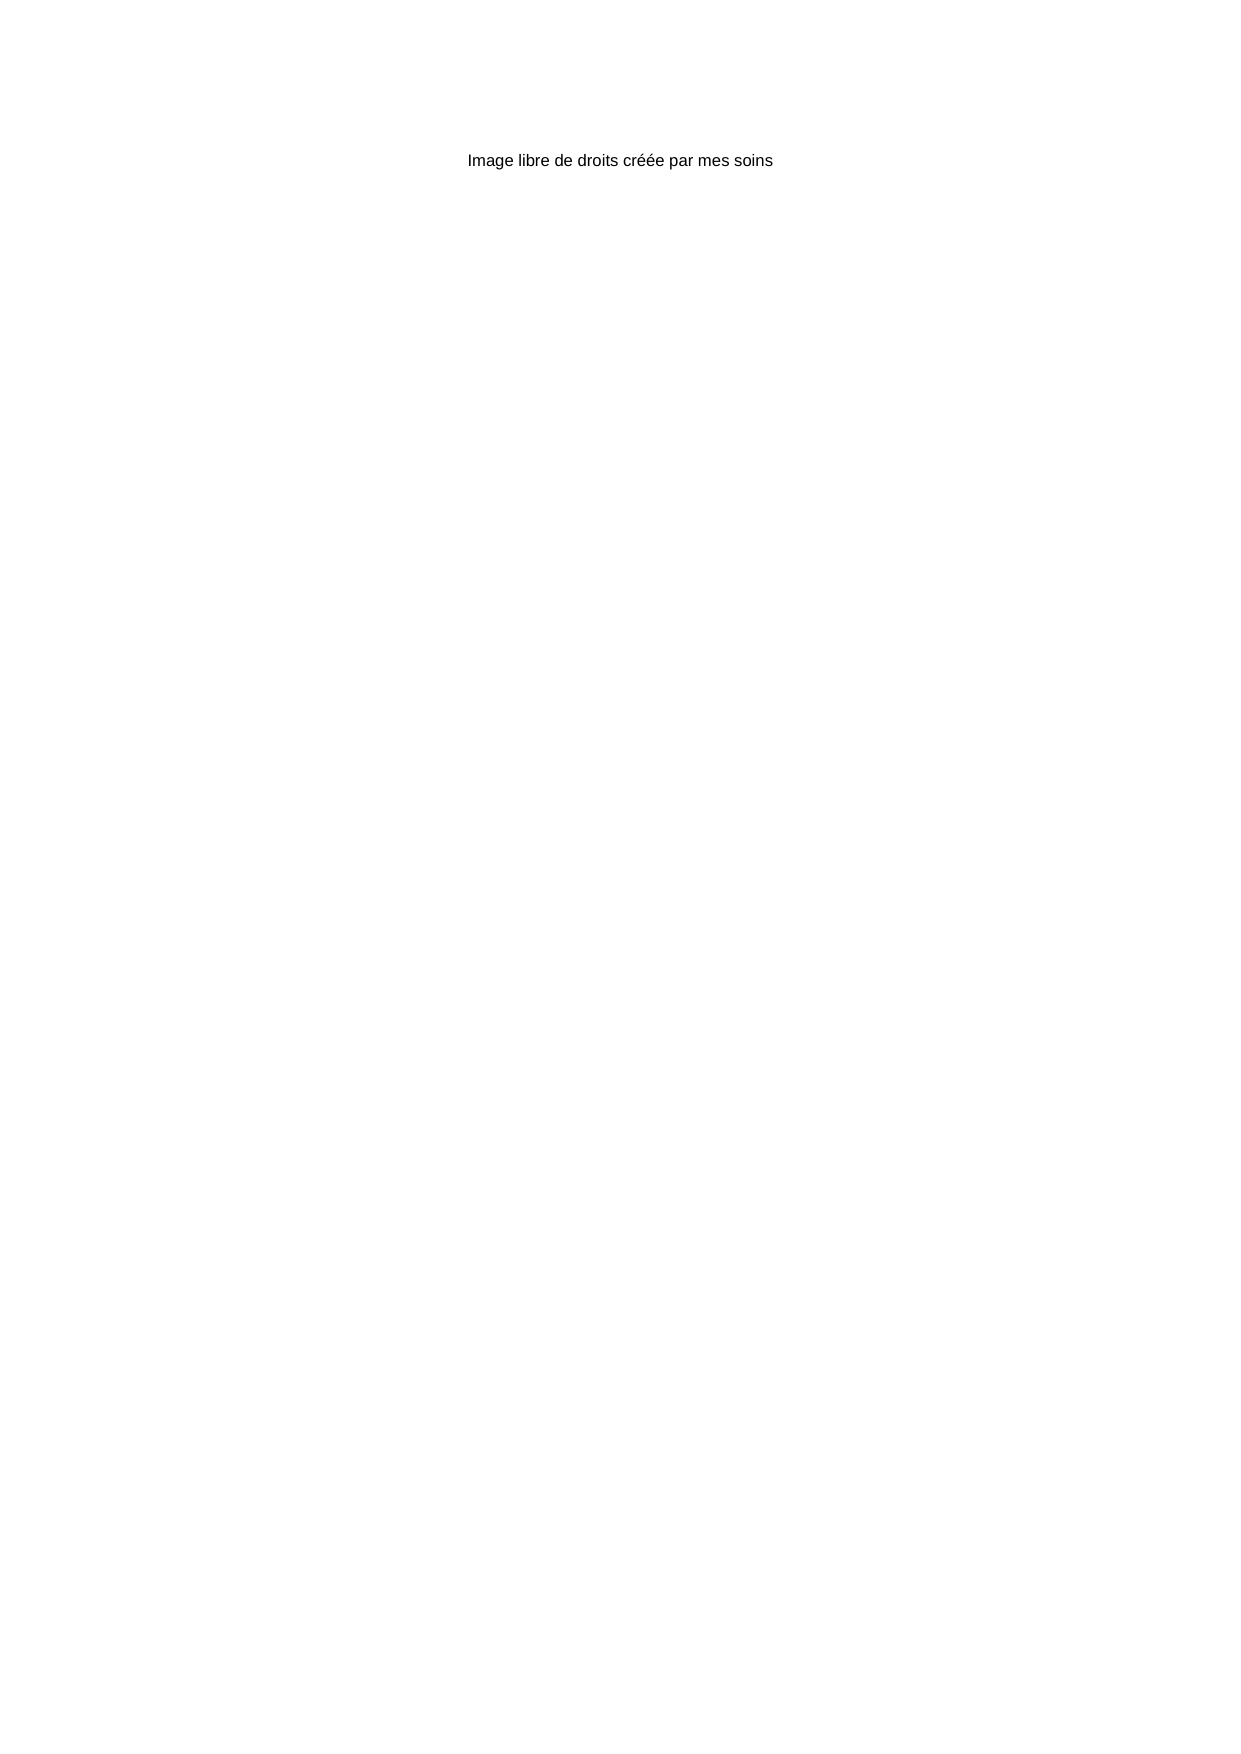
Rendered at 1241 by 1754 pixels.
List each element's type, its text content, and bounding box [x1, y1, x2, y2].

subtitle Image libre de droits créée par mes soins [150, 150, 1090, 170]
